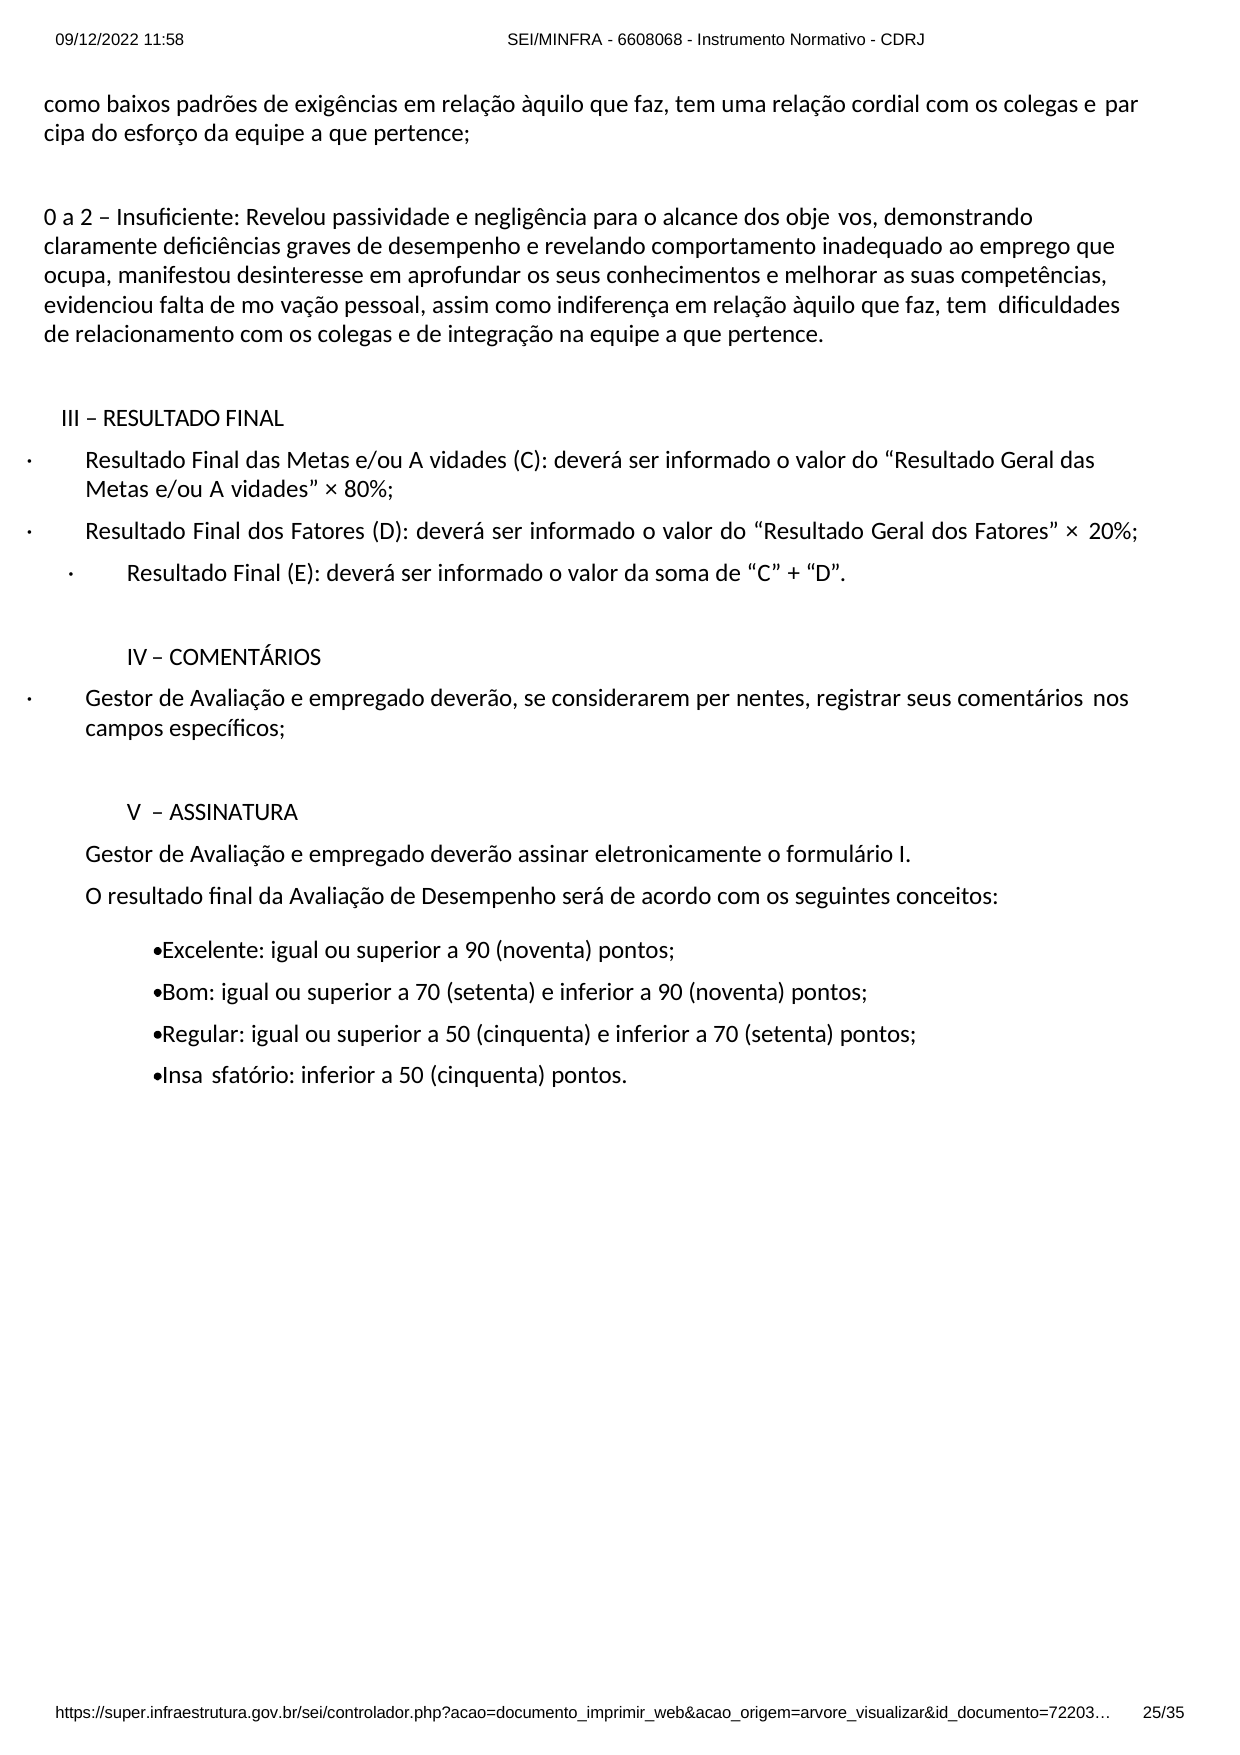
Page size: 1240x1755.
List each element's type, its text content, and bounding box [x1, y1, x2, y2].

list Resultado Final das Metas e/ou A vidades (C): deverá ser informado o valor do “Resultado Geral das Metas e/ou A vidades” × 80%; [44, 445, 1155, 503]
text Gestor de Avaliação e empregado deverão assinar eletronicamente o formulário I. [85, 838, 1196, 868]
list Resultado Final (E): deverá ser informado o valor da soma de “C” + “D”. [85, 557, 1196, 588]
text Excelente: igual ou superior a 90 (noventa) pontos; [147, 934, 1196, 965]
list Gestor de Avaliação e empregado deverão, se considerarem per nentes, registrar seus comentários nos campos especíﬁcos; [44, 683, 1141, 742]
text como baixos padrões de exigências em relação àquilo que faz, tem uma relação cordial com os colegas e par cipa do esforço da equipe a que pertence; [44, 88, 1155, 147]
text O resultado ﬁnal da Avaliação de Desempenho será de acordo com os seguintes conceitos: [85, 880, 1196, 910]
list – ASSINATURA [127, 796, 1196, 827]
text 0 a 2 – Insuﬁciente: Revelou passividade e negligência para o alcance dos obje vos, demonstrando claramente deﬁciências graves de desempenho e revelando comportamento inadequado ao emprego que ocupa, manifestou desinteresse em aprofundar os seus conhecimentos e melhorar as suas competências, evidenciou falta de mo vação pessoal, assim como indiferença em relação àquilo que faz, tem diﬁculdades de relacionamento com os colegas e de integração na equipe a que pertence. [44, 202, 1147, 348]
list Resultado Final dos Fatores (D): deverá ser informado o valor do “Resultado Geral dos Fatores” × 20%; [44, 516, 1155, 545]
text Bom: igual ou superior a 70 (setenta) e inferior a 90 (noventa) pontos; Regular: igual ou superior a 50 (cinquenta) e inferior a 70 (setenta) pontos; Insa sfatório: inferior a 50 (cinquenta) pontos. [147, 976, 927, 1090]
list – RESULTADO FINAL [61, 403, 1196, 433]
list – COMENTÁRIOS [127, 641, 1196, 672]
